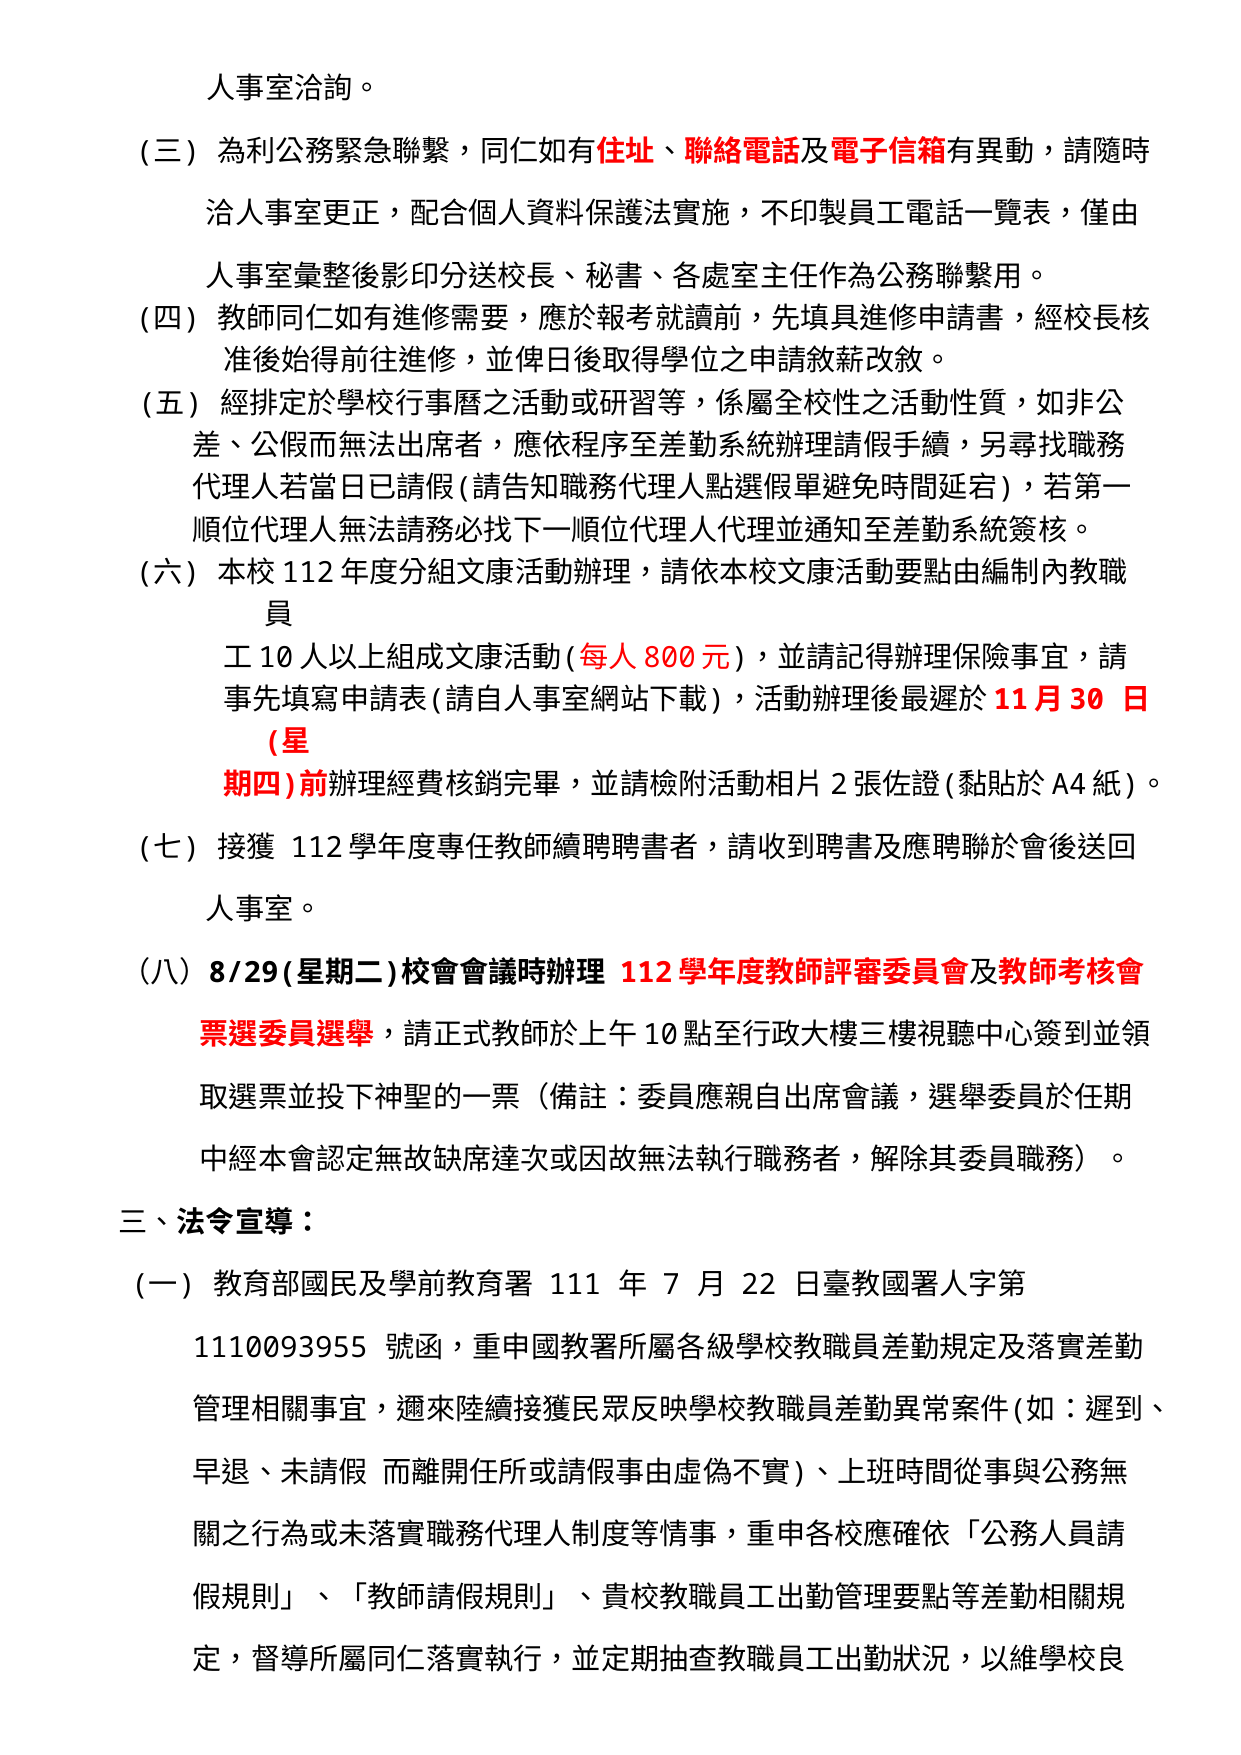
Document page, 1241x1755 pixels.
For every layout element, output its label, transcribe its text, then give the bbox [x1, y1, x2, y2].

text 三、法令宣導： [118, 1178, 1152, 1240]
text (四) 教師同仁如有進修需要，應於報考就讀前，先填具進修申請書，經校長核 [118, 294, 1152, 337]
text 人事室洽詢。 [118, 64, 1152, 107]
text 工10人以上組成文康活動(每人800元)，並請記得辦理保險事宜，請 [118, 633, 1152, 676]
text 事先填寫申請表(請自人事室網站下載)，活動辦理後最遲於11月30 日(星 [118, 676, 1152, 760]
text (三) 為利公務緊急聯繫，同仁如有住址、聯絡電話及電子信箱有異動，請隨時洽人事室更正，配合個人資料保護法實施，不印製員工電話一覽表，僅由人事室彙整後影印分送校長、秘書、各處室主任作為公務聯繫用。 [118, 107, 1152, 294]
text (七) 接獲 112學年度專任教師續聘聘書者，請收到聘書及應聘聯於會後送回人事室。 [118, 803, 1152, 928]
text (一) 教育部國民及學前教育署 111 年 7 月 22 日臺教國署人字第 1110093955 號函，重申國教署所屬各級學校教職員差勤規定及落實差勤管理相關事宜，邇來陸續接獲民眾反映學校教職員差勤異常案件(如：遲到、早退、未請假 而離開任所或請假事由虛偽不實)、上班時間從事與公務無關之行為或未落實職務代理人制度等情事，重申各校應確依「公務人員請假規則」、「教師請假規則」、貴校教職員工出勤管理要點等差勤相關規定，督導所屬同仁落實執行，並定期抽查教職員工出勤狀況，以維學校良好辦公秩序及紀律。請同仁配合本校上下班時間原則 (上午 8 時至 12 時、下午 1 時至 5 時，共計 8 小時) ，教師請假請依實際出勤後之時數辦理請假手續，同仁於上班時間內無法到校執行職務或上班授課時，應依請假規則辦理請假手續。 [131, 1240, 1152, 1678]
text (五) 經排定於學校行事曆之活動或研習等，係屬全校性之活動性質，如非公差、公假而無法出席者，應依程序至差勤系統辦理請假手續，另尋找職務代理人若當日已請假(請告知職務代理人點選假單避免時間延宕)，若第一順位代理人無法請務必找下一順位代理人代理並通知至差勤系統簽核。 [103, 379, 1152, 548]
text 准後始得前往進修，並俾日後取得學位之申請敘薪改敘。 [118, 337, 1152, 379]
text （八）8/29(星期二)校會會議時辦理 112學年度教師評審委員會及教師考核會票選委員選舉，請正式教師於上午10點至行政大樓三樓視聽中心簽到並領取選票並投下神聖的一票（備註：委員應親自出席會議，選舉委員於任期中經本會認定無故缺席達次或因故無法執行職務者，解除其委員職務）。 [121, 928, 1152, 1178]
text 期四)前辦理經費核銷完畢，並請檢附活動相片2張佐證(黏貼於A4紙)。 [118, 760, 1152, 803]
text (六) 本校112年度分組文康活動辦理，請依本校文康活動要點由編制內教職員 [118, 548, 1152, 633]
